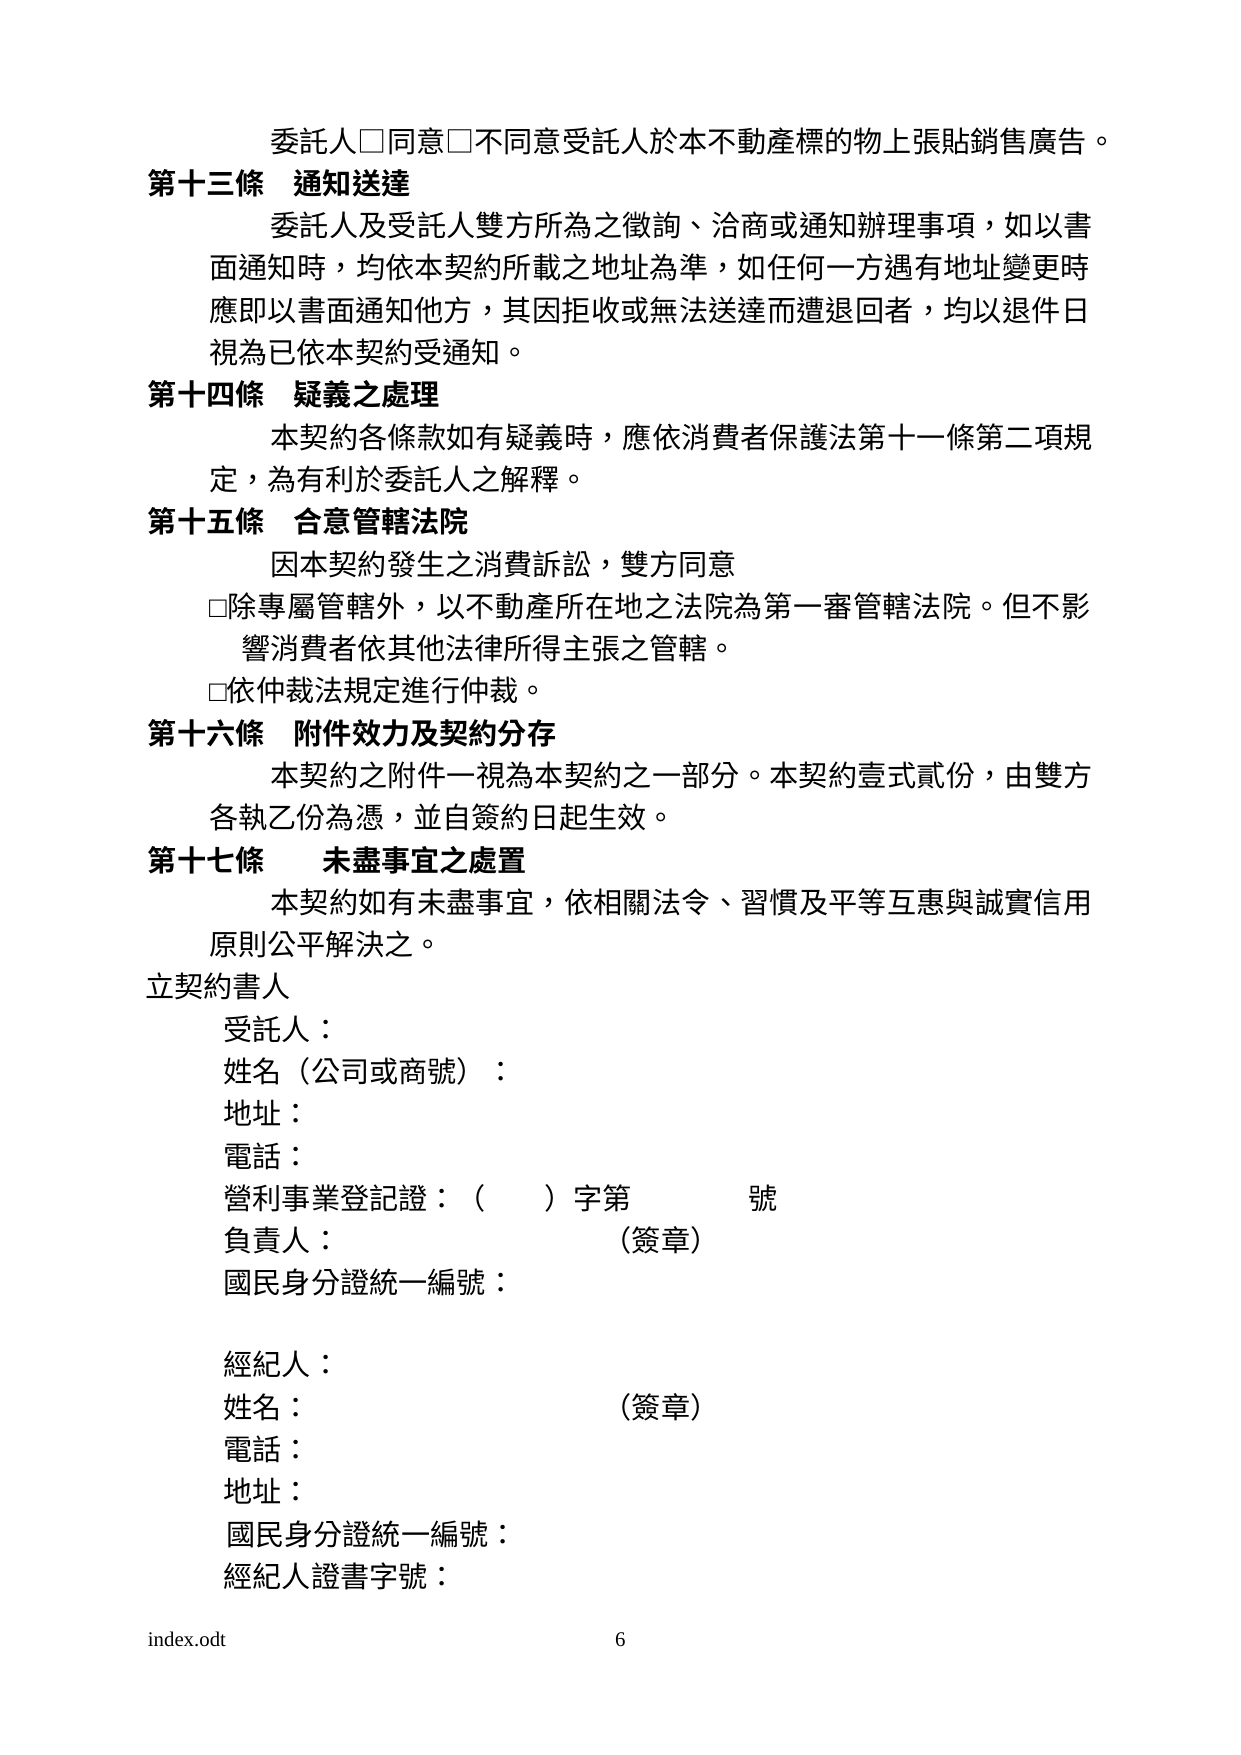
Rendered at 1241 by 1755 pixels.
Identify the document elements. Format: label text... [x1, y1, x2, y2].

text 本契約如有未盡事宜，依相關法令、習慣及平等互惠與誠實信用原則公平解決之。 [209, 879, 1093, 964]
text 營利事業登記證：（ ）字第 號 [148, 1175, 1093, 1218]
text 第十六條 附件效力及契約分存 [148, 710, 1093, 752]
text 國民身分證統一編號： [148, 1260, 1093, 1302]
text 經紀人： [171, 1342, 1093, 1384]
text 第十七條 未盡事宜之處置 [148, 837, 1093, 879]
text 第十三條 通知送達 [148, 160, 1093, 203]
text 本契約各條款如有疑義時，應依消費者保護法第十一條第二項規定，為有利於委託人之解釋。 [209, 414, 1093, 499]
text 委託人□同意□不同意受託人於本不動產標的物上張貼銷售廣告。 [209, 118, 1093, 160]
text 地址： [148, 1091, 1093, 1133]
text 國民身分證統一編號： [148, 1511, 1093, 1553]
text 姓名（公司或商號）： [148, 1048, 1093, 1091]
text 受託人： [148, 1006, 1093, 1048]
text 電話： [148, 1427, 1093, 1469]
text 負責人： （簽章） [148, 1218, 1093, 1260]
text 經紀人證書字號： [148, 1553, 1093, 1596]
text 姓名： （簽章） [171, 1384, 1093, 1427]
text 立契約書人 [145, 964, 1093, 1006]
text 第十四條 疑義之處理 [148, 372, 1093, 414]
text 第十五條 合意管轄法院 [148, 499, 1093, 541]
text □除專屬管轄外，以不動產所在地之法院為第一審管轄法院。但不影響消費者依其他法律所得主張之管轄。 [209, 583, 1093, 668]
text 因本契約發生之消費訴訟，雙方同意 [209, 541, 1093, 583]
text 委託人及受託人雙方所為之徵詢、洽商或通知辦理事項，如以書面通知時，均依本契約所載之地址為準，如任何一方遇有地址變更時，應即以書面通知他方，其因拒收或無法送達而遭退回者，均以退件日視為已依本契約受通知。 [209, 203, 1093, 372]
text 地址： [148, 1469, 1093, 1511]
text □依仲裁法規定進行仲裁。 [209, 668, 1093, 710]
text 電話： [148, 1133, 1093, 1175]
text 本契約之附件一視為本契約之一部分。本契約壹式貳份，由雙方各執乙份為憑，並自簽約日起生效。 [209, 752, 1093, 837]
